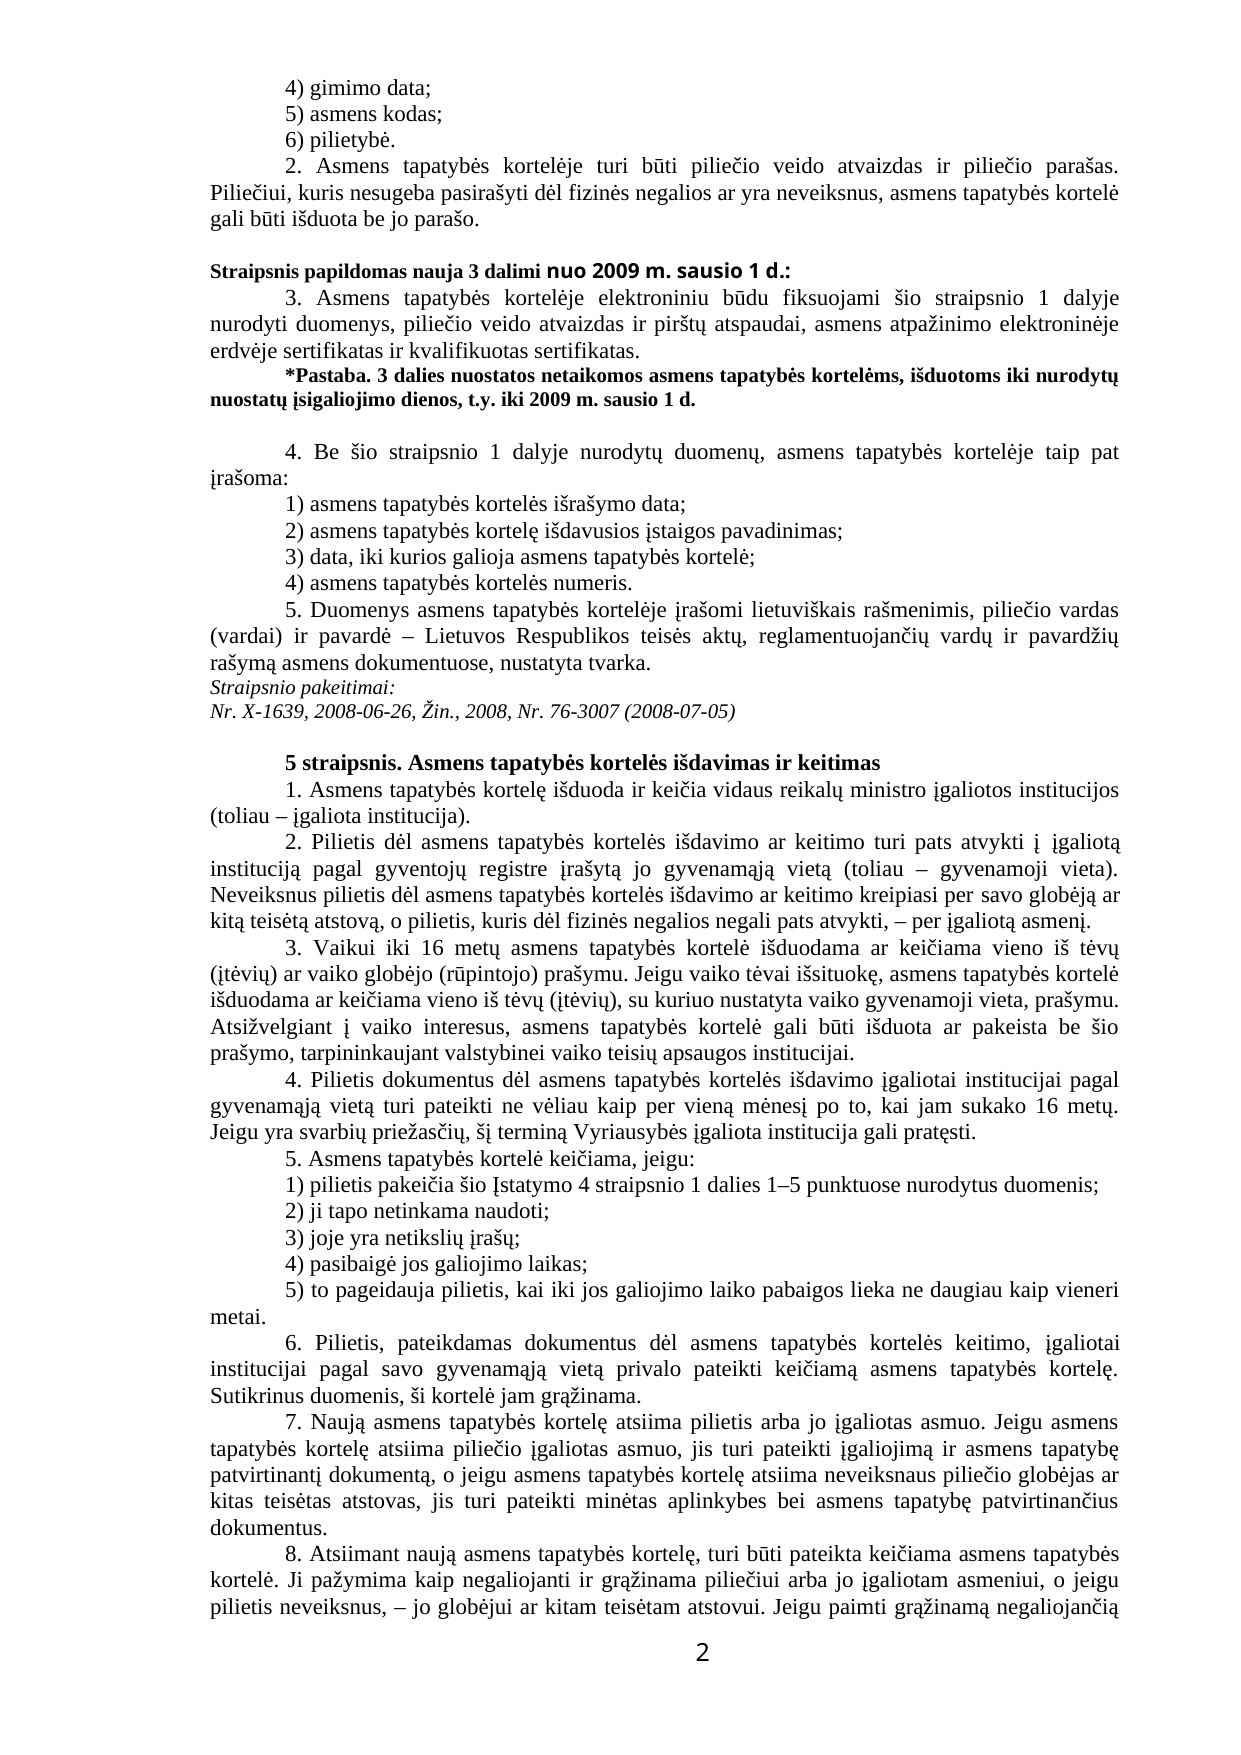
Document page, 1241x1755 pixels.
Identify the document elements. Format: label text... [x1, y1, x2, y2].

text 3. Asmens tapatybės kortelėje elektroniniu būdu fiksuojami šio straipsnio 1 dalyje nurodyti duomenys, piliečio veido atvaizdas ir pirštų atspaudai, asmens atpažinimo elektroninėje erdvėje sertifikatas ir kvalifikuotas sertifikatas. [210, 284, 1120, 363]
text 1) asmens tapatybės kortelės išrašymo data; [210, 490, 1120, 517]
text 2) ji tapo netinkama naudoti; [210, 1197, 1120, 1224]
text 6) pilietybė. [210, 126, 1120, 153]
text 4) gimimo data; [210, 73, 1120, 100]
text Nr. X-1639, 2008-06-26, Žin., 2008, Nr. 76-3007 (2008-07-05) [210, 699, 1120, 723]
text 2. Pilietis dėl asmens tapatybės kortelės išdavimo ar keitimo turi pats atvykti į įgaliotą instituciją pagal gyventojų registre įrašytą jo gyvenamąją vietą (toliau – gyvenamoji vieta). Neveiksnus pilietis dėl asmens tapatybės kortelės išdavimo ar keitimo kreipiasi per savo globėją ar kitą teisėtą atstovą, o pilietis, kuris dėl fizinės negalios negali pats atvykti, – per įgaliotą asmenį. [210, 828, 1120, 934]
text Straipsnio pakeitimai: [210, 675, 1120, 699]
text 3) data, iki kurios galioja asmens tapatybės kortelė; [210, 543, 1120, 569]
text 3) joje yra netikslių įrašų; [210, 1224, 1120, 1250]
text 5. Asmens tapatybės kortelė keičiama, jeigu: [210, 1145, 1120, 1171]
text 2) asmens tapatybės kortelę išdavusios įstaigos pavadinimas; [210, 517, 1120, 543]
text 4. Pilietis dokumentus dėl asmens tapatybės kortelės išdavimo įgaliotai institucijai pagal gyvenamąją vietą turi pateikti ne vėliau kaip per vieną mėnesį po to, kai jam sukako 16 metų. Jeigu yra svarbių priežasčių, šį terminą Vyriausybės įgaliota institucija gali pratęsti. [210, 1066, 1120, 1145]
text Straipsnis papildomas nauja 3 dalimi nuo 2009 m. sausio 1 d.: [210, 256, 1120, 284]
text 4) asmens tapatybės kortelės numeris. [210, 569, 1120, 596]
text 4. Be šio straipsnio 1 dalyje nurodytų duomenų, asmens tapatybės kortelėje taip pat įrašoma: [210, 438, 1120, 490]
text 5) asmens kodas; [210, 100, 1120, 126]
text 6. Pilietis, pateikdamas dokumentus dėl asmens tapatybės kortelės keitimo, įgaliotai institucijai pagal savo gyvenamąją vietą privalo pateikti keičiamą asmens tapatybės kortelę. Sutikrinus duomenis, ši kortelė jam grąžinama. [210, 1329, 1120, 1408]
text 3. Vaikui iki 16 metų asmens tapatybės kortelė išduodama ar keičiama vieno iš tėvų (įtėvių) ar vaiko globėjo (rūpintojo) prašymu. Jeigu vaiko tėvai išsituokę, asmens tapatybės kortelė išduodama ar keičiama vieno iš tėvų (įtėvių), su kuriuo nustatyta vaiko gyvenamoji vieta, prašymu. Atsižvelgiant į vaiko interesus, asmens tapatybės kortelė gali būti išduota ar pakeista be šio prašymo, tarpininkaujant valstybinei vaiko teisių apsaugos institucijai. [210, 934, 1120, 1066]
text 5 straipsnis. Asmens tapatybės kortelės išdavimas ir keitimas [210, 749, 1120, 776]
text 1. Asmens tapatybės kortelę išduoda ir keičia vidaus reikalų ministro įgaliotos institucijos (toliau – įgaliota institucija). [210, 776, 1120, 828]
text 1) pilietis pakeičia šio Įstatymo 4 straipsnio 1 dalies 1–5 punktuose nurodytus duomenis; [210, 1171, 1120, 1197]
text 2. Asmens tapatybės kortelėje turi būti piliečio veido atvaizdas ir piliečio parašas. Piliečiui, kuris nesugeba pasirašyti dėl fizinės negalios ar yra neveiksnus, asmens tapatybės kortelė gali būti išduota be jo parašo. [210, 153, 1120, 232]
text 5) to pageidauja pilietis, kai iki jos galiojimo laiko pabaigos lieka ne daugiau kaip vieneri metai. [210, 1276, 1120, 1329]
text 8. Atsiimant naują asmens tapatybės kortelę, turi būti pateikta keičiama asmens tapatybės kortelė. Ji pažymima kaip negaliojanti ir grąžinama piliečiui arba jo įgaliotam asmeniui, o jeigu pilietis neveiksnus, – jo globėjui ar kitam teisėtam atstovui. Jeigu paimti grąžinamą negaliojančią [210, 1540, 1120, 1619]
text 5. Duomenys asmens tapatybės kortelėje įrašomi lietuviškais rašmenimis, piliečio vardas (vardai) ir pavardė – Lietuvos Respublikos teisės aktų, reglamentuojančių vardų ir pavardžių rašymą asmens dokumentuose, nustatyta tvarka. [210, 596, 1120, 675]
text 4) pasibaigė jos galiojimo laikas; [210, 1250, 1120, 1276]
text 7. Naują asmens tapatybės kortelę atsiima pilietis arba jo įgaliotas asmuo. Jeigu asmens tapatybės kortelę atsiima piliečio įgaliotas asmuo, jis turi pateikti įgaliojimą ir asmens tapatybę patvirtinantį dokumentą, o jeigu asmens tapatybės kortelę atsiima neveiksnaus piliečio globėjas ar kitas teisėtas atstovas, jis turi pateikti minėtas aplinkybes bei asmens tapatybę patvirtinančius dokumentus. [210, 1408, 1120, 1540]
text *Pastaba. 3 dalies nuostatos netaikomos asmens tapatybės kortelėms, išduotoms iki nurodytų nuostatų įsigaliojimo dienos, t.y. iki 2009 m. sausio 1 d. [210, 363, 1120, 411]
